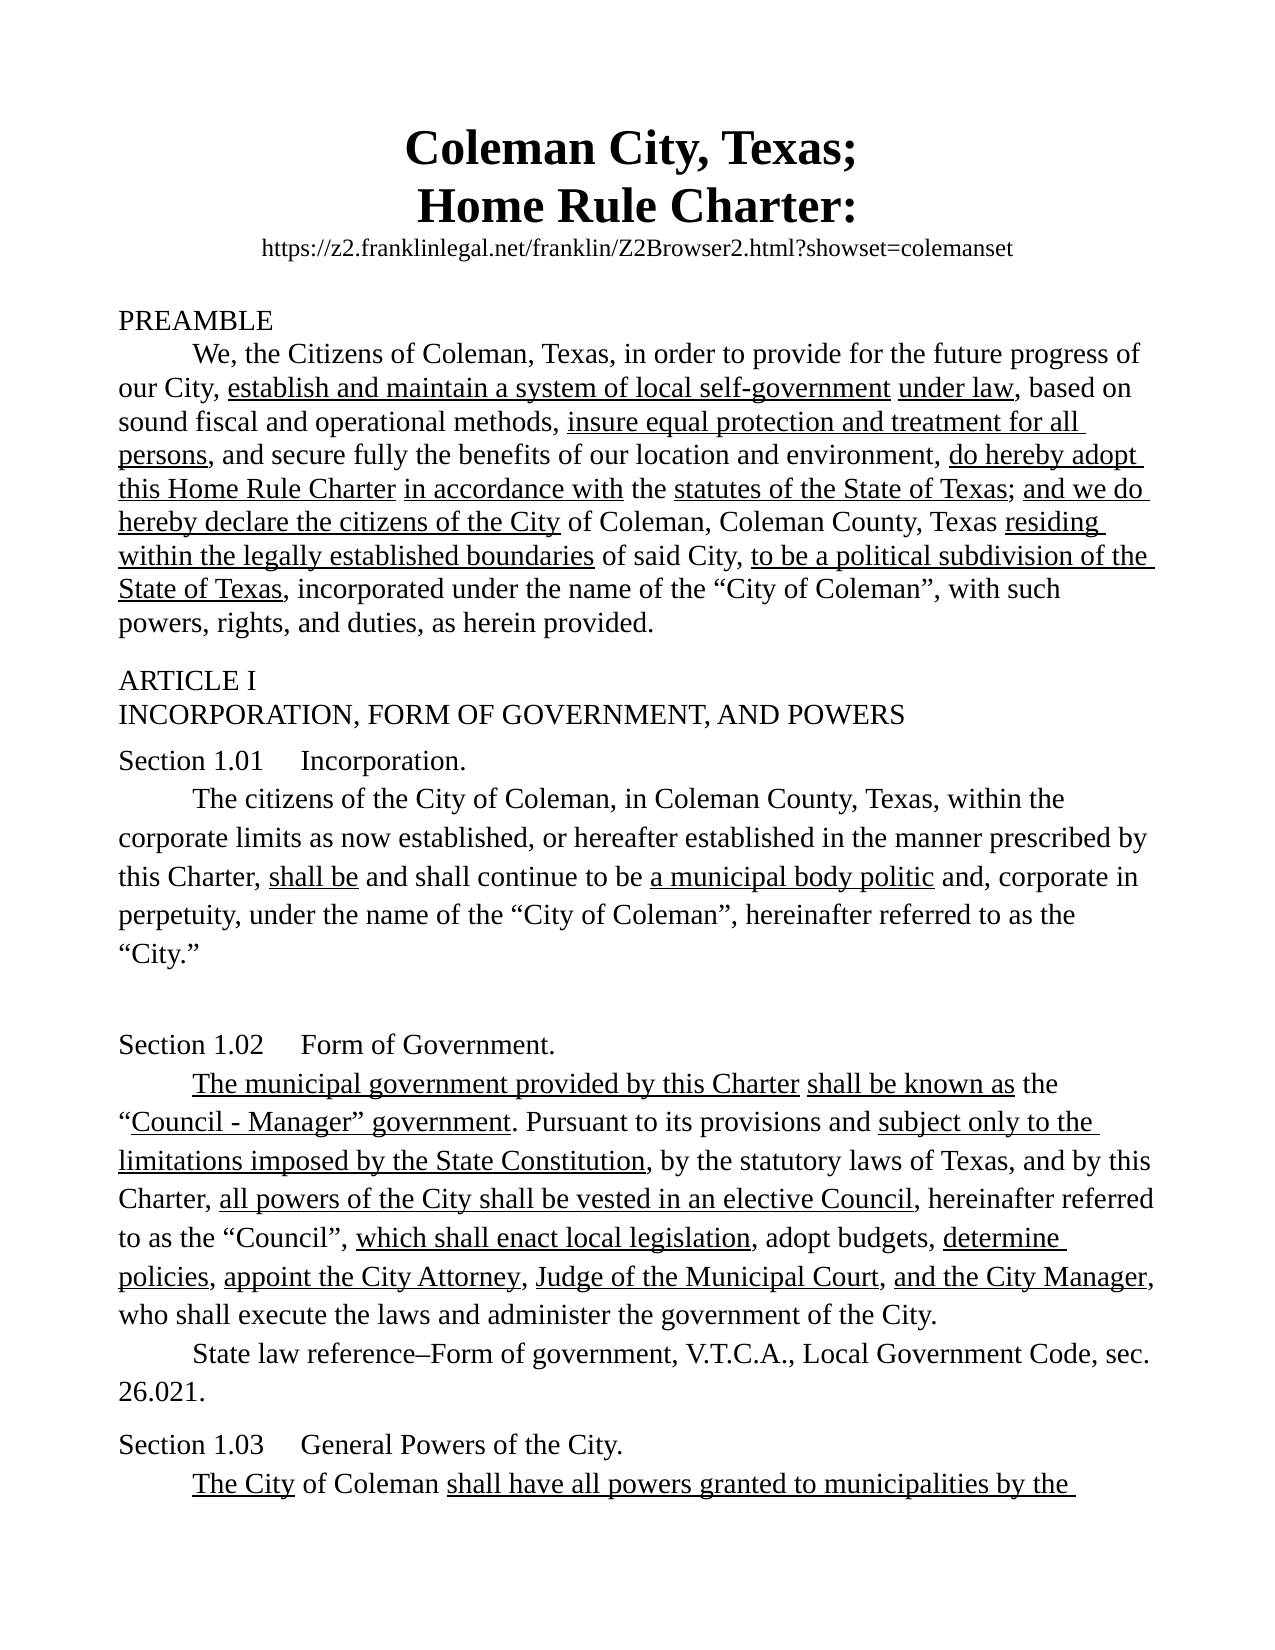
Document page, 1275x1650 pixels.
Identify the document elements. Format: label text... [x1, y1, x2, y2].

text Section 1.01 Incorporation. The citizens of the City of Coleman, in Coleman County, Texas, within the corporate limits as now established, or hereafter established in the manner prescribed by this Charter, shall be and shall continue to be a municipal body politic and, corporate in perpetuity, under the name of the “City of Coleman”, hereinafter referred to as the “City.” [118, 743, 1157, 969]
text Section 1.03 General Powers of the City. The City of Coleman shall have all powers granted to municipalities by the [118, 1427, 1157, 1499]
subtitle ARTICLE I INCORPORATION, FORM OF GOVERNMENT, AND POWERS [118, 663, 1157, 731]
text Coleman City, Texas; Home Rule Charter: https://z2.franklinlegal.net/franklin/Z2Browser2.html?showset=colemanset [118, 118, 1157, 291]
subtitle PREAMBLE We, the Citizens of Coleman, Texas, in order to provide for the future progress of our City, establish and maintain a system of local self-government under law, based on sound fiscal and operational methods, insure equal protection and treatment for all persons, and secure fully the benefits of our location and environment, do hereby adopt this Home Rule Charter in accordance with the statutes of the State of Texas; and we do hereby declare the citizens of the City of Coleman, Coleman County, Texas residing within the legally established boundaries of said City, to be a political subdivision of the State of Texas, incorporated under the name of the “City of Coleman”, with such powers, rights, and duties, as herein provided. [118, 303, 1157, 638]
text Section 1.02 Form of Government. The municipal government provided by this Charter shall be known as the “Council - Manager” government. Pursuant to its provisions and subject only to the limitations imposed by the State Constitution, by the statutory laws of Texas, and by this Charter, all powers of the City shall be vested in an elective Council, hereinafter referred to as the “Council”, which shall enact local legislation, adopt budgets, determine policies, appoint the City Attorney, Judge of the Municipal Court, and the City Manager, who shall execute the laws and administer the government of the City. State law reference–Form of government, V.T.C.A., Local Government Code, sec. 26.021. [118, 989, 1157, 1408]
